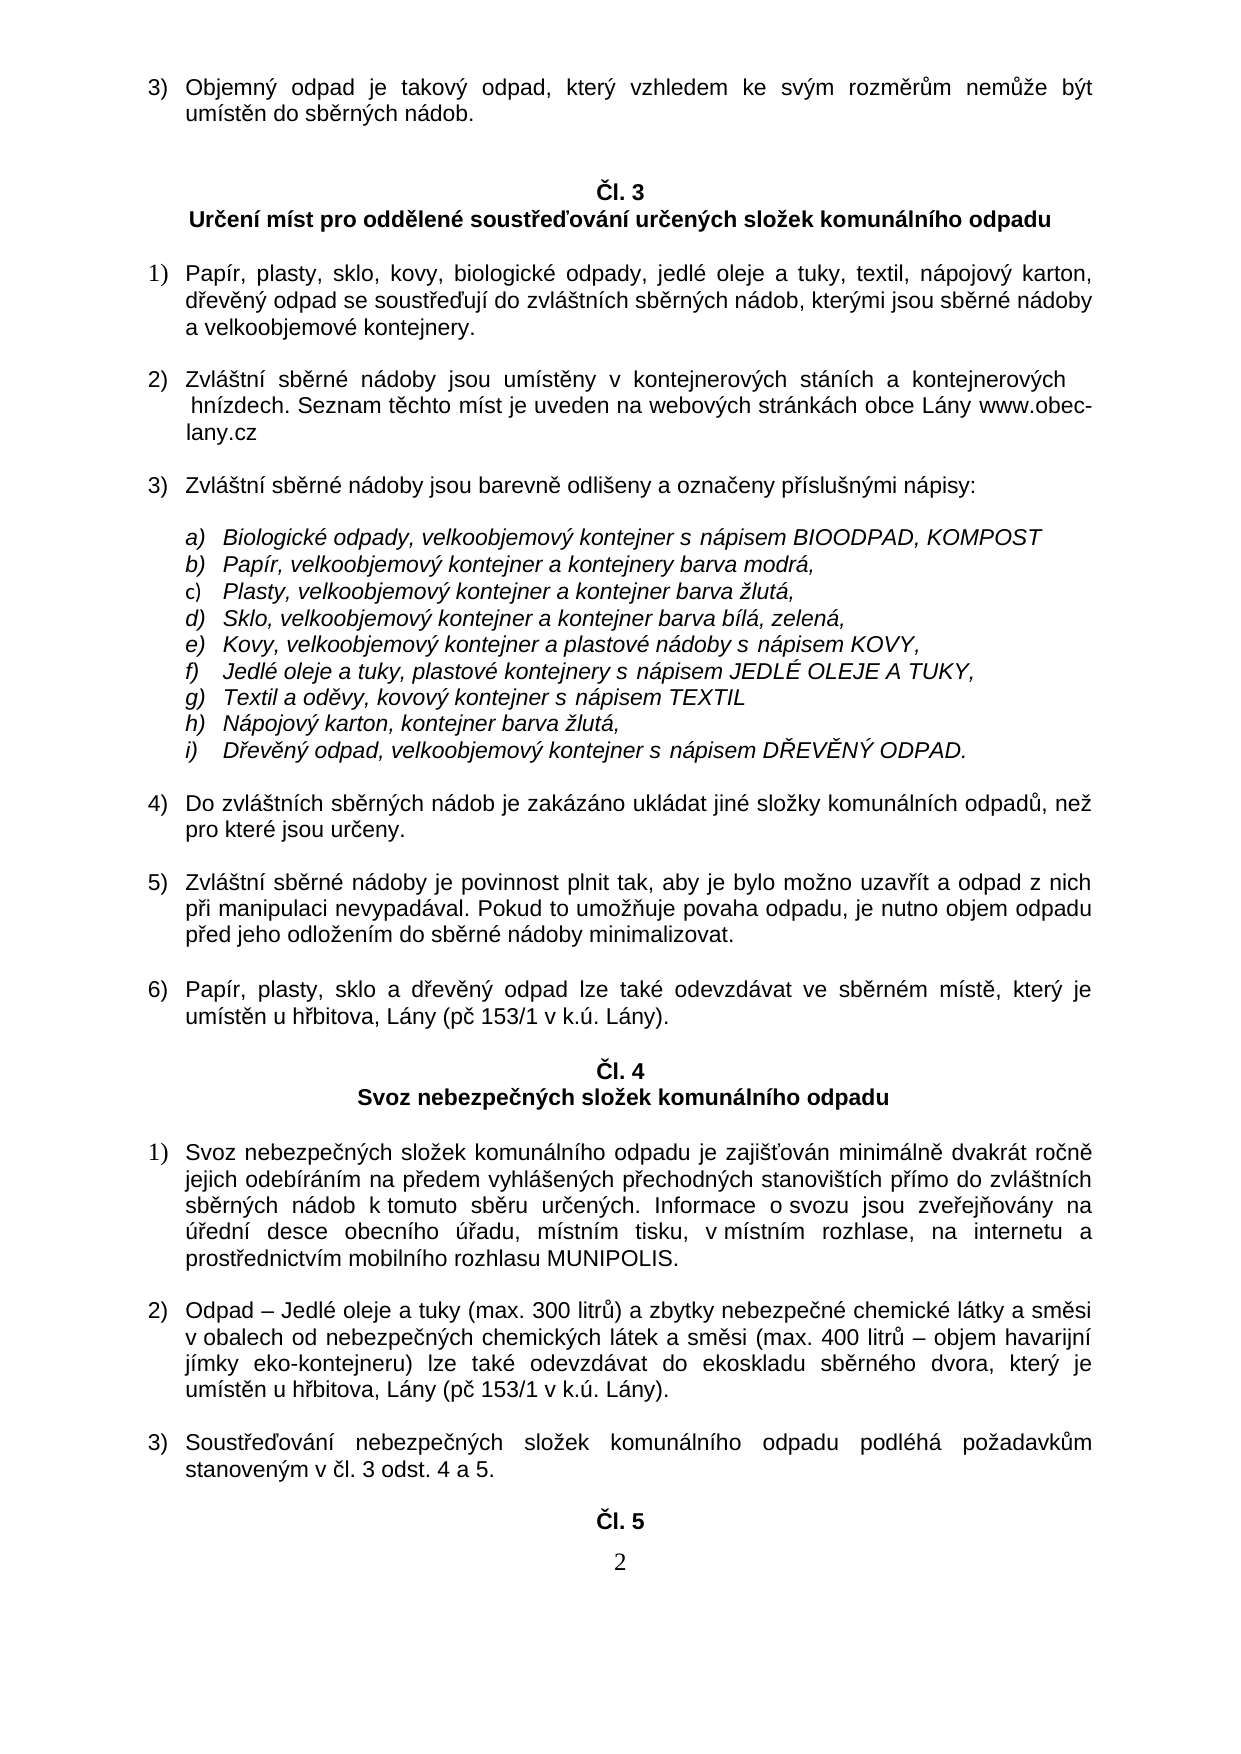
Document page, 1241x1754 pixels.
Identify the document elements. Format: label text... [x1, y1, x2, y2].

subtitle Svoz nebezpečných složek komunálního odpadu [148, 1084, 1092, 1111]
list Nápojový karton, kontejner barva žlutá, [185, 710, 1092, 737]
list Papír, plasty, sklo, kovy, biologické odpady, jedlé oleje a tuky, textil, nápojový karton, dřevěný odpad se soustřeďují do zvláštních sběrných nádob, kterými jsou sběrné nádoby a velkoobjemové kontejnery. [148, 258, 1092, 340]
text Čl. 5 [148, 1508, 1092, 1534]
list Jedlé oleje a tuky, plastové kontejnery s nápisem JEDLÉ OLEJE A TUKY, [185, 658, 1092, 684]
list Zvláštní sběrné nádoby jsou barevně odlišeny a označeny příslušnými nápisy: [148, 472, 1092, 498]
list Svoz nebezpečných složek komunálního odpadu je zajišťován minimálně dvakrát ročně jejich odebíráním na předem vyhlášených přechodných stanovištích přímo do zvláštních sběrných nádob k tomuto sběru určených. Informace o svozu jsou zveřejňovány na úřední desce obecního úřadu, místním tisku, v místním rozhlase, na internetu a prostřednictvím mobilního rozhlasu MUNIPOLIS. [148, 1137, 1092, 1271]
list Do zvláštních sběrných nádob je zakázáno ukládat jiné složky komunálních odpadů, než pro které jsou určeny. [148, 789, 1092, 842]
list Odpad – Jedlé oleje a tuky (max. 300 litrů) a zbytky nebezpečné chemické látky a směsi v obalech od nebezpečných chemických látek a směsi (max. 400 litrů – objem havarijní jímky eko-kontejneru) lze také odevzdávat do ekoskladu sběrného dvora, který je umístěn u hřbitova, Lány (pč 153/1 v k.ú. Lány). [148, 1297, 1092, 1403]
list Objemný odpad je takový odpad, který vzhledem ke svým rozměrům nemůže být umístěn do sběrných nádob. [148, 74, 1092, 127]
list Textil a oděvy, kovový kontejner s nápisem TEXTIL [185, 684, 1092, 710]
list Soustřeďování nebezpečných složek komunálního odpadu podléhá požadavkům stanoveným v čl. 3 odst. 4 a 5. [148, 1429, 1092, 1482]
list Papír, plasty, sklo a dřevěný odpad lze také odevzdávat ve sběrném místě, který je umístěn u hřbitova, Lány (pč 153/1 v k.ú. Lány). [148, 976, 1092, 1029]
text Čl. 3 [148, 179, 1092, 206]
list Kovy, velkoobjemový kontejner a plastové nádoby s nápisem KOVY, [185, 631, 1092, 658]
list Sklo, velkoobjemový kontejner a kontejner barva bílá, zelená, [185, 605, 1092, 631]
list Papír, velkoobjemový kontejner a kontejnery barva modrá, [185, 551, 1092, 577]
list Dřevěný odpad, velkoobjemový kontejner s nápisem DŘEVĚNÝ ODPAD. [185, 737, 1092, 763]
text Určení míst pro oddělené soustřeďování určených složek komunálního odpadu [148, 206, 1092, 232]
list Zvláštní sběrné nádoby je povinnost plnit tak, aby je bylo možno uzavřít a odpad z nich při manipulaci nevypadával. Pokud to umožňuje povaha odpadu, je nutno objem odpadu před jeho odložením do sběrné nádoby minimalizovat. [148, 868, 1092, 948]
list Biologické odpady, velkoobjemový kontejner s nápisem BIOODPAD, KOMPOST [185, 524, 1092, 551]
subtitle Čl. 4 [148, 1058, 1092, 1084]
list Plasty, velkoobjemový kontejner a kontejner barva žlutá, [185, 577, 1092, 605]
list Zvláštní sběrné nádoby jsou umístěny v kontejnerových stáních a kontejnerových hnízdech. Seznam těchto míst je uveden na webových stránkách obce Lány www.obec- lany.cz [148, 366, 1092, 445]
